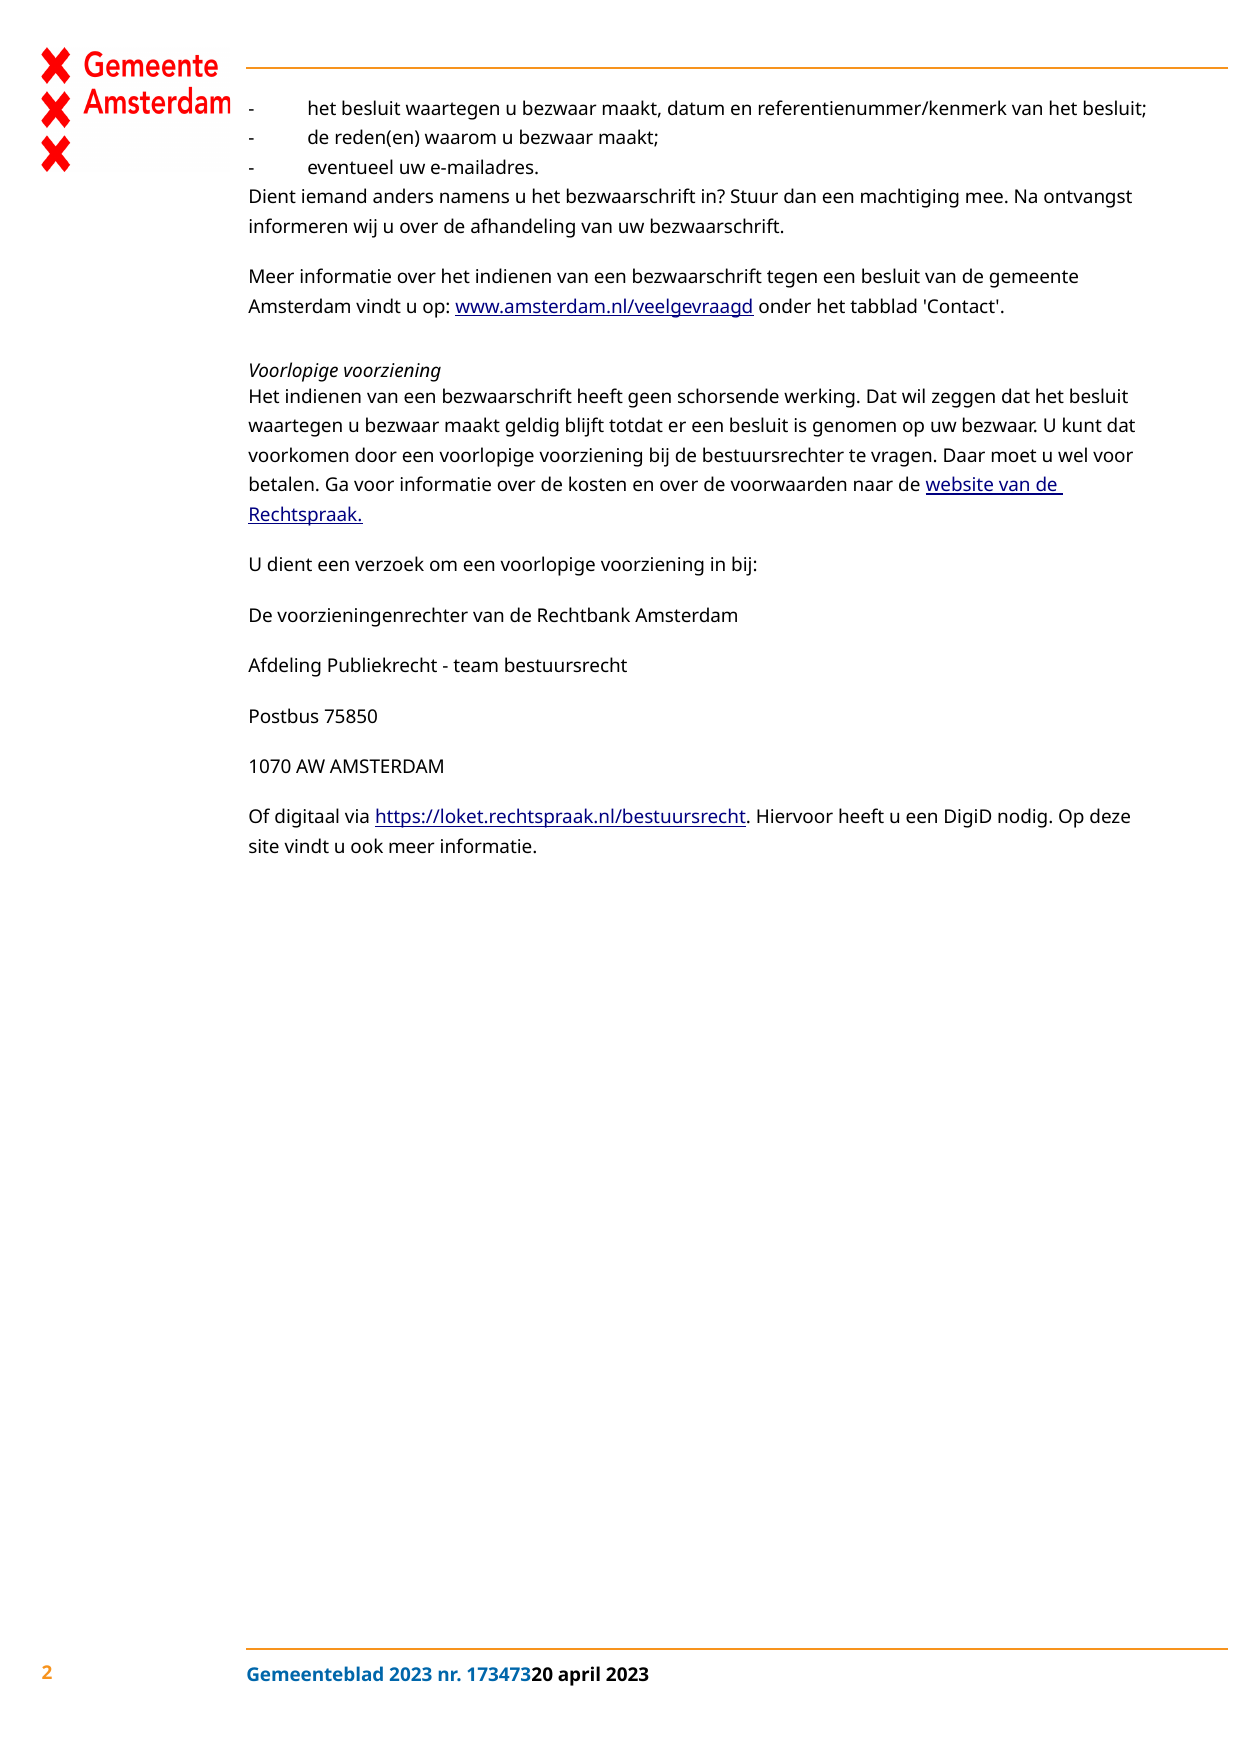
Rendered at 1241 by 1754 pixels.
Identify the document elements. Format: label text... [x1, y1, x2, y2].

picture [41, 47, 231, 172]
text Dient iemand anders namens u het bezwaarschrift in? Stuur dan een machtiging mee. Na ontvangst informeren wij u over de afhandeling van uw bezwaarschrift. [248, 183, 1152, 239]
text Of digitaal via https://loket.rechtspraak.nl/bestuursrecht. Hiervoor heeft u een DigiD nodig. Op deze site vindt u ook meer informatie. [248, 804, 1152, 859]
text De voorzieningenrechter van de Rechtbank Amsterdam [248, 602, 1152, 628]
text Meer informatie over het indienen van een bezwaarschrift tegen een besluit van de gemeente Amsterdam vindt u op: www.amsterdam.nl/veelgevraagd onder het tabblad 'Contact'. [248, 263, 1152, 319]
list het besluit waartegen u bezwaar maakt, datum en referentienummer/kenmerk van het besluit; [248, 95, 1152, 121]
list de reden(en) waarom u bezwaar maakt; [248, 124, 1152, 150]
text Afdeling Publiekrecht - team bestuursrecht [248, 652, 1152, 678]
text Het indienen van een bezwaarschrift heeft geen schorsende werking. Dat wil zeggen dat het besluit waartegen u bezwaar maakt geldig blijft totdat er een besluit is genomen op uw bezwaar. U kunt dat voorkomen door een voorlopige voorziening bij de bestuursrechter te vragen. Daar moet u wel voor betalen. Ga voor informatie over de kosten en over de voorwaarden naar de website van de Rechtspraak. [248, 383, 1152, 527]
text Voorlopige voorziening [248, 357, 1152, 383]
text 1070 AW AMSTERDAM [248, 753, 1152, 779]
text U dient een verzoek om een voorlopige voorziening in bij: [248, 552, 1152, 577]
list eventueel uw e-mailadres. [248, 154, 1152, 180]
text Postbus 75850 [248, 703, 1152, 728]
